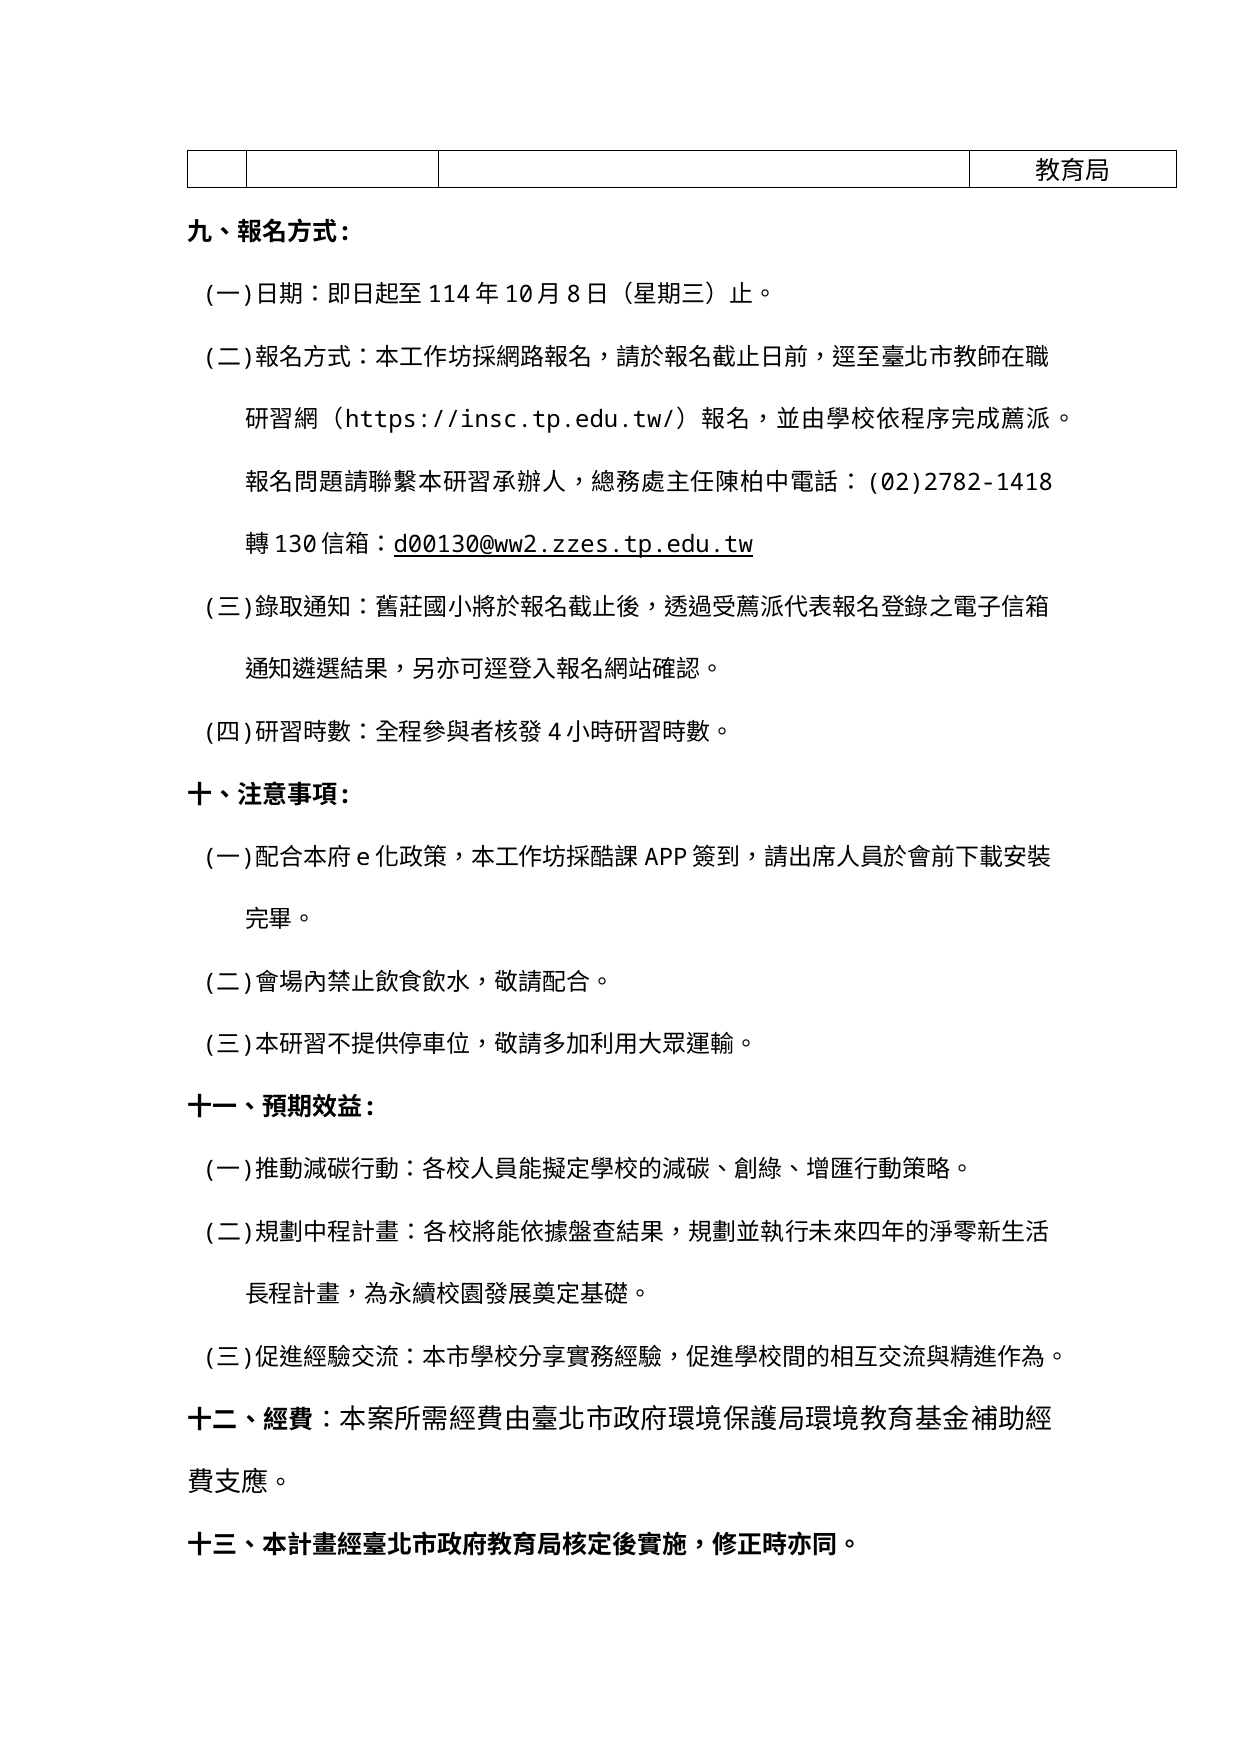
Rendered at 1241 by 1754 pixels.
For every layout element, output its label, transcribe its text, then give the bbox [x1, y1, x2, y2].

text (二)會場內禁止飲食飲水，敬請配合。 [202, 938, 1053, 1001]
table_cell 教育局 [970, 151, 1176, 187]
text (三)錄取通知：舊莊國小將於報名截止後，透過受薦派代表報名登錄之電子信箱通知遴選結果，另亦可逕登入報名網站確認。 [202, 563, 1053, 688]
text (三)本研習不提供停車位，敬請多加利用大眾運輸。 [202, 1001, 1053, 1063]
text (三)促進經驗交流：本市學校分享實務經驗，促進學校間的相互交流與精進作為。 [202, 1313, 1053, 1376]
text 九、報名方式: [187, 188, 1053, 251]
table_cell [247, 151, 438, 187]
text (四)研習時數：全程參與者核發4小時研習時數。 [202, 688, 1053, 751]
text 十三、本計畫經臺北市政府教育局核定後實施，修正時亦同。 [187, 1501, 1053, 1563]
text 十一、預期效益: [187, 1063, 1053, 1126]
text (一)配合本府e化政策，本工作坊採酷課APP簽到，請出席人員於會前下載安裝完畢。 [202, 813, 1053, 938]
text (二)報名方式：本工作坊採網路報名，請於報名截止日前，逕至臺北市教師在職研習網（https://insc.tp.edu.tw/）報名，並由學校依程序完成薦派。報名問題請聯繫本研習承辦人，總務處主任陳柏中電話：(02)2782-1418轉130信箱：d00130@ww2.zzes.tp.edu.tw [202, 313, 1053, 563]
table_cell [439, 151, 969, 187]
table_cell [188, 151, 246, 187]
text (一)日期：即日起至114年10月8日（星期三）止。 [202, 251, 1053, 313]
text 十二、經費：本案所需經費由臺北市政府環境保護局環境教育基金補助經費支應。 [187, 1376, 1053, 1501]
text (二)規劃中程計畫：各校將能依據盤查結果，規劃並執行未來四年的淨零新生活長程計畫，為永續校園發展奠定基礎。 [202, 1188, 1053, 1313]
text (一)推動減碳行動：各校人員能擬定學校的減碳、創綠、增匯行動策略。 [202, 1126, 1053, 1188]
text 十、注意事項: [187, 751, 1053, 813]
